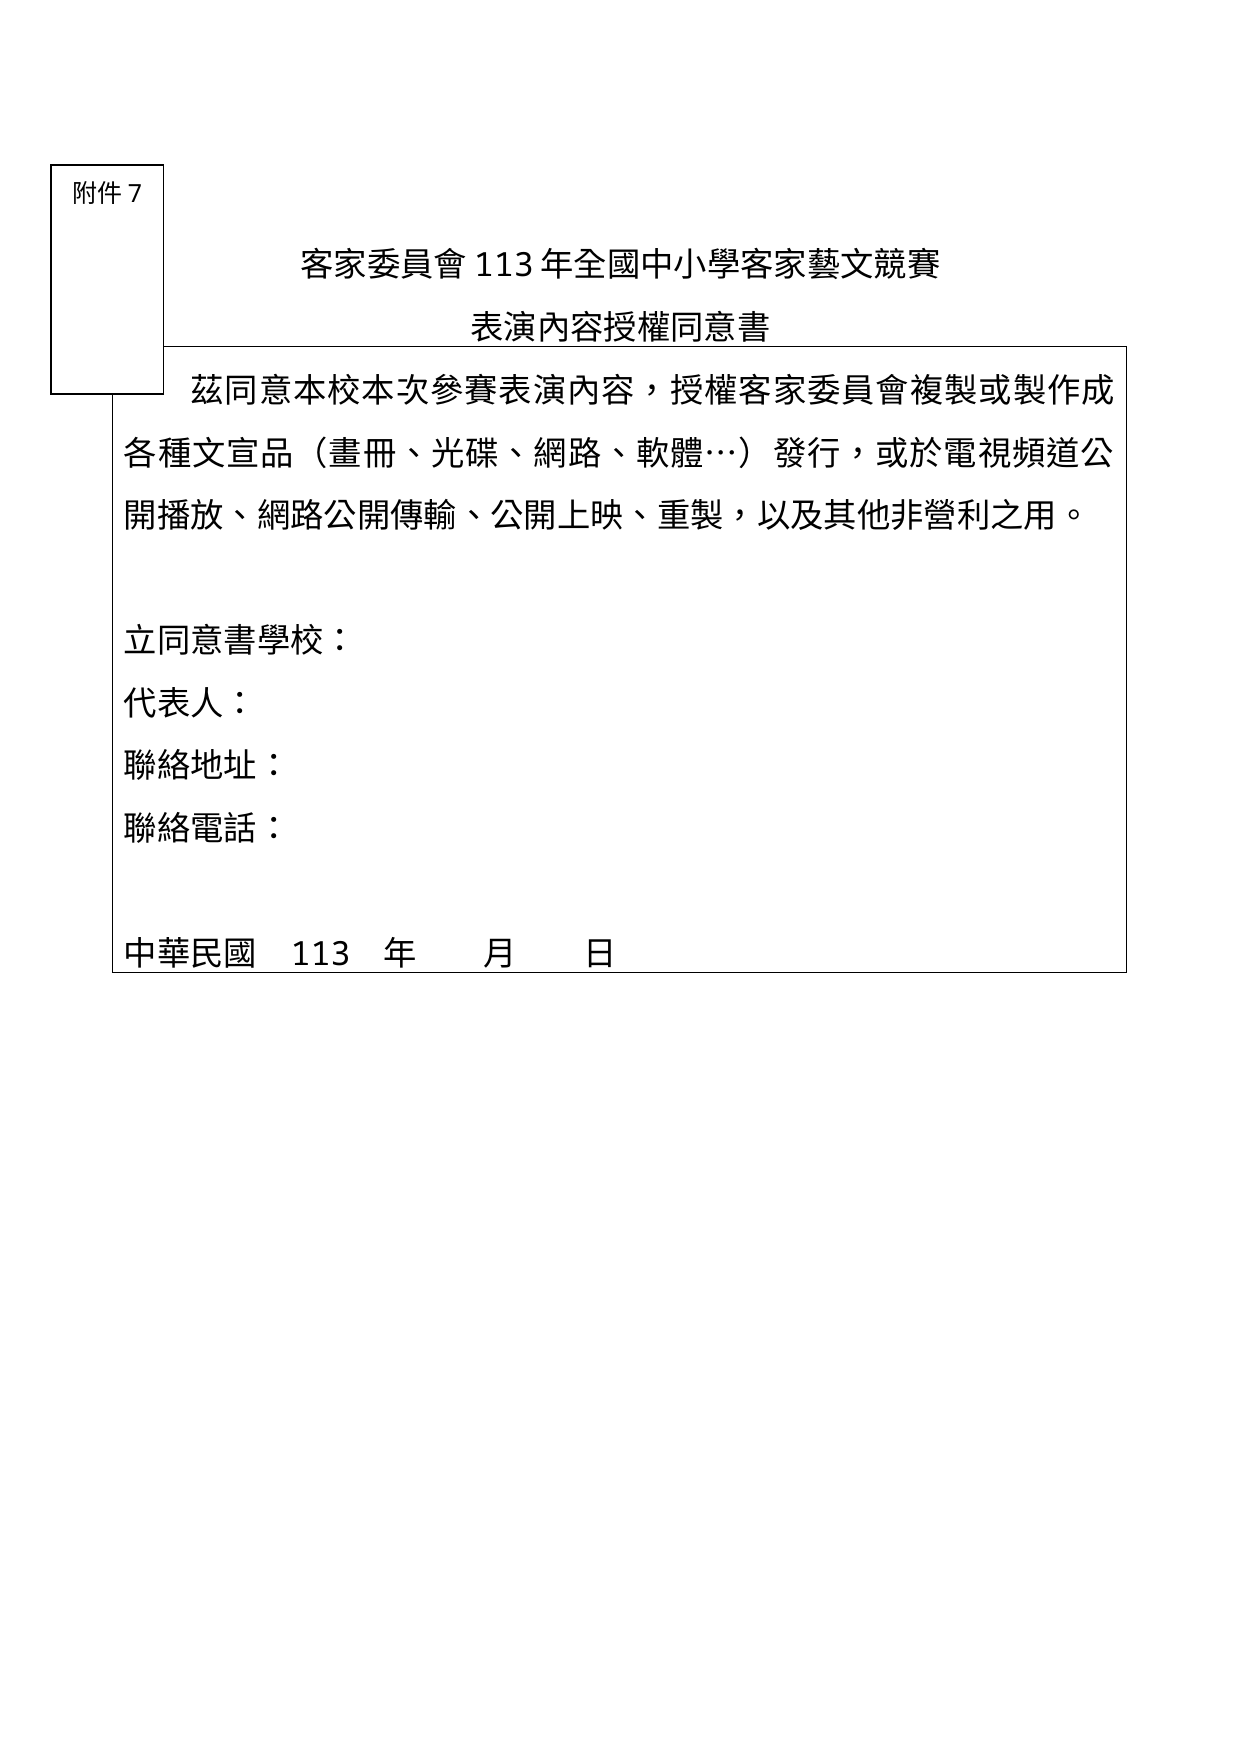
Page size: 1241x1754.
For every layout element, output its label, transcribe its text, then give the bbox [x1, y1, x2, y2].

text [52, 166, 163, 393]
text 表演內容授權同意書 [164, 283, 1128, 346]
text 客家委員會113年全國中小學客家藝文競賽 [164, 221, 1128, 283]
table_header 茲同意本校本次參賽表演內容，授權客家委員會複製或製作成各種文宣品（畫冊、光碟、網路、軟體…）發行，或於電視頻道公開播放、網路公開傳輸、公開上映、重製，以及其他非營利之用。 立同意書學校： 代表人： 聯絡地址： 聯絡電話： 中華民國 113 年 月 日 [113, 347, 1126, 972]
text 附件7 [67, 173, 147, 209]
